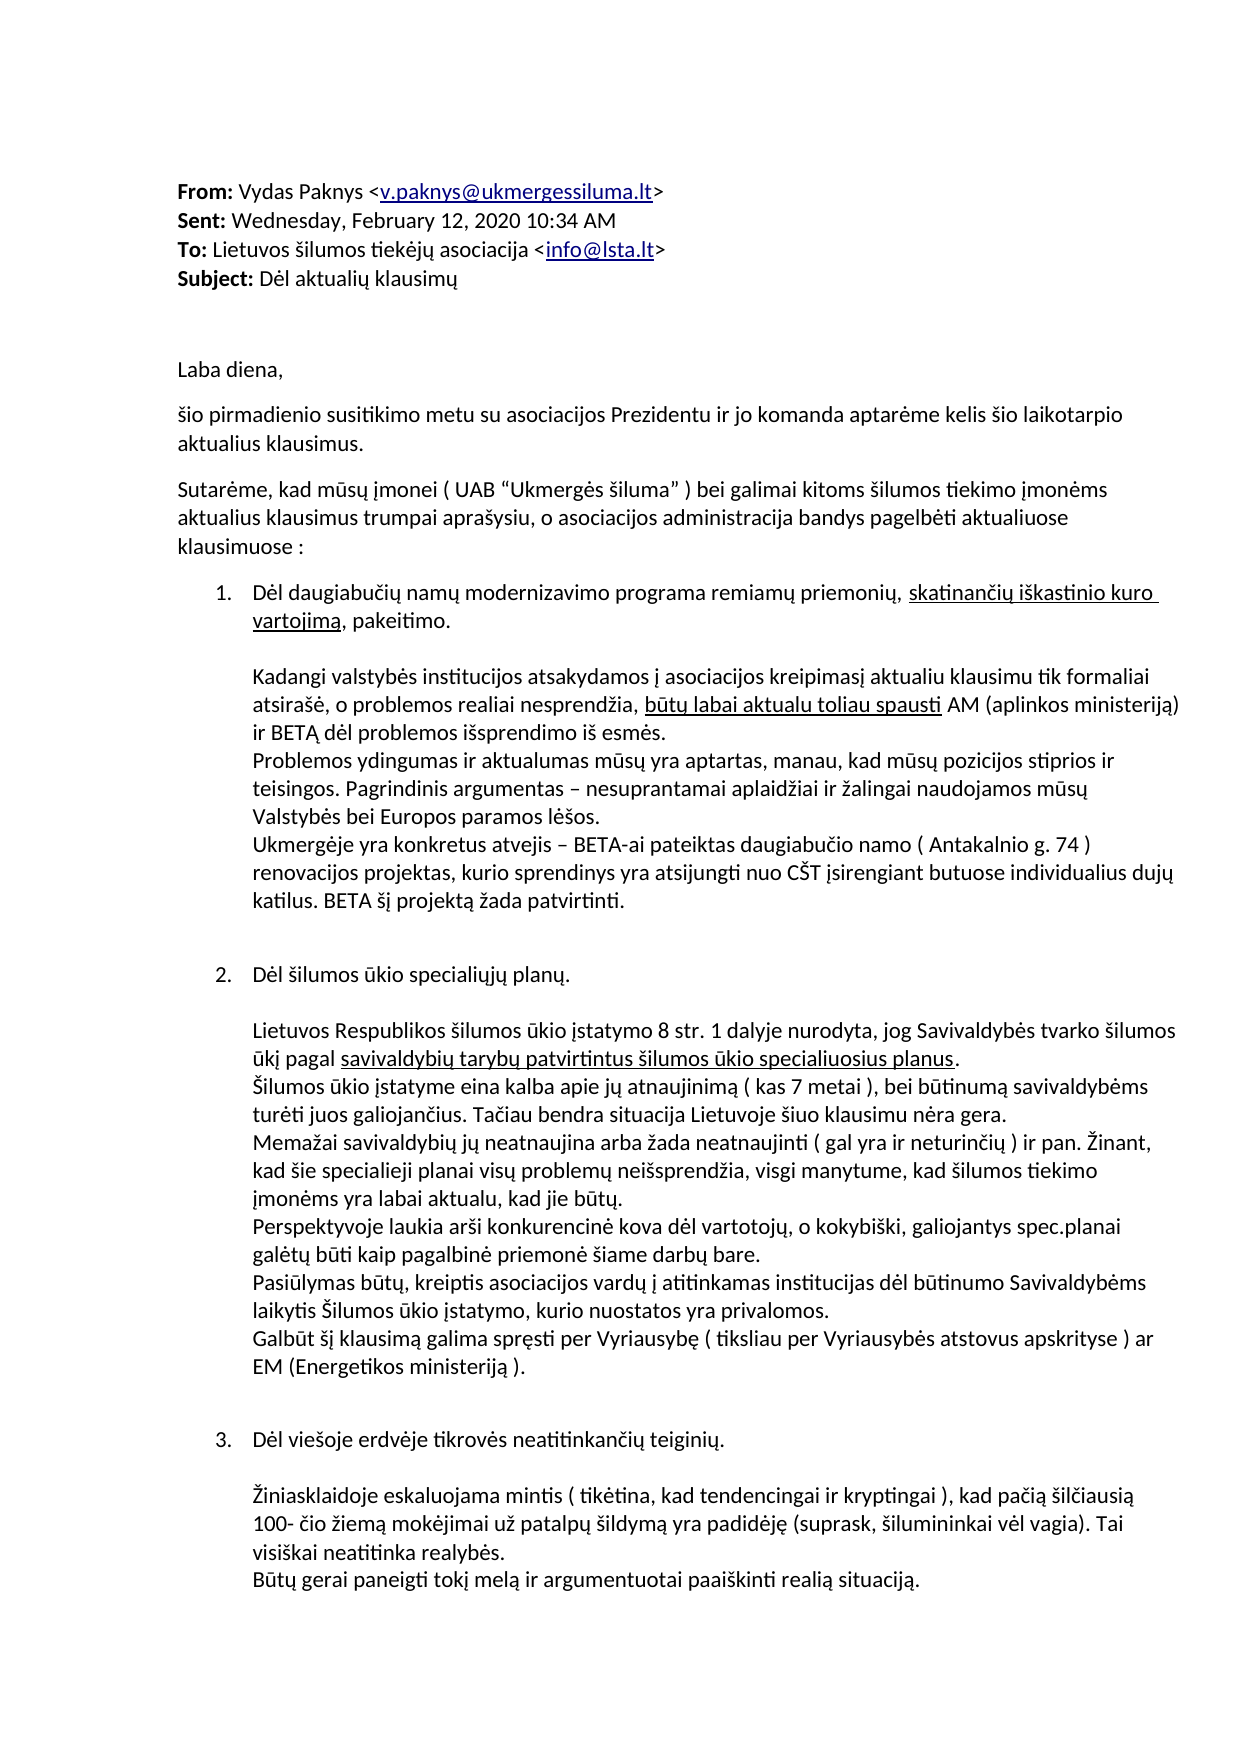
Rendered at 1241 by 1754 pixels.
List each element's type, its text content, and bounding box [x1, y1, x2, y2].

text Sutarėme, kad mūsų įmonei ( UAB “Ukmergės šiluma” ) bei galimai kitoms šilumos tiekimo įmonėms aktualius klausimus trumpai aprašysiu, o asociacijos administracija bandys pagelbėti aktualiuose klausimuose : [177, 475, 1181, 560]
text šio pirmadienio susitikimo metu su asociacijos Prezidentu ir jo komanda aptarėme kelis šio laikotarpio aktualius klausimus. [177, 400, 1181, 457]
list Kadangi valstybės institucijos atsakydamos į asociacijos kreipimasį aktualiu klausimu tik formaliai atsirašė, o problemos realiai nesprendžia, būtų labai aktualu toliau spausti AM (aplinkos ministeriją) ir BETĄ dėl problemos išsprendimo iš esmės. [252, 662, 1181, 746]
list Perspektyvoje laukia arši konkurencinė kova dėl vartotojų, o kokybiški, galiojantys spec.planai galėtų būti kaip pagalbinė priemonė šiame darbų bare. [252, 1212, 1181, 1268]
list Galbūt šį klausimą galima spręsti per Vyriausybę ( tiksliau per Vyriausybės atstovus apskrityse ) ar EM (Energetikos ministeriją ). [252, 1324, 1181, 1380]
list Dėl daugiabučių namų modernizavimo programa remiamų priemonių, skatinančių iškastinio kuro vartojimą, pakeitimo. [215, 578, 1181, 634]
list Lietuvos Respublikos šilumos ūkio įstatymo 8 str. 1 dalyje nurodyta, jog Savivaldybės tvarko šilumos ūkį pagal savivaldybių tarybų patvirtintus šilumos ūkio specialiuosius planus. [252, 1016, 1181, 1072]
list Šilumos ūkio įstatyme eina kalba apie jų atnaujinimą ( kas 7 metai ), bei būtinumą savivaldybėms turėti juos galiojančius. Tačiau bendra situacija Lietuvoje šiuo klausimu nėra gera. [252, 1072, 1181, 1128]
text Laba diena, [177, 355, 1181, 383]
list Dėl šilumos ūkio specialiųjų planų. [215, 960, 1181, 988]
list Žiniasklaidoje eskaluojama mintis ( tikėtina, kad tendencingai ir kryptingai ), kad pačią šilčiausią 100- čio žiemą mokėjimai už patalpų šildymą yra padidėję (suprask, šilumininkai vėl vagia). Tai visiškai neatitinka realybės. [252, 1482, 1181, 1566]
subtitle From: Vydas Paknys <v.paknys@ukmergessiluma.lt> Sent: Wednesday, February 12, 2020 10:34 AM To: Lietuvos šilumos tiekėjų asociacija <info@lsta.lt> Subject: Dėl aktualių klausimų [177, 177, 1181, 292]
list Pasiūlymas būtų, kreiptis asociacijos vardų į atitinkamas institucijas dėl būtinumo Savivaldybėms laikytis Šilumos ūkio įstatymo, kurio nuostatos yra privalomos. [252, 1268, 1181, 1324]
list Ukmergėje yra konkretus atvejis – BETA-ai pateiktas daugiabučio namo ( Antakalnio g. 74 ) renovacijos projektas, kurio sprendinys yra atsijungti nuo CŠT įsirengiant butuose individualius dujų katilus. BETA šį projektą žada patvirtinti. [252, 830, 1181, 914]
list Problemos ydingumas ir aktualumas mūsų yra aptartas, manau, kad mūsų pozicijos stiprios ir teisingos. Pagrindinis argumentas – nesuprantamai aplaidžiai ir žalingai naudojamos mūsų Valstybės bei Europos paramos lėšos. [252, 746, 1181, 830]
list Būtų gerai paneigti tokį melą ir argumentuotai paaiškinti realią situaciją. [252, 1566, 1181, 1594]
list Memažai savivaldybių jų neatnaujina arba žada neatnaujinti ( gal yra ir neturinčių ) ir pan. Žinant, kad šie specialieji planai visų problemų neišsprendžia, visgi manytume, kad šilumos tiekimo įmonėms yra labai aktualu, kad jie būtų. [252, 1128, 1181, 1212]
list Dėl viešoje erdvėje tikrovės neatitinkančių teiginių. [215, 1426, 1181, 1453]
